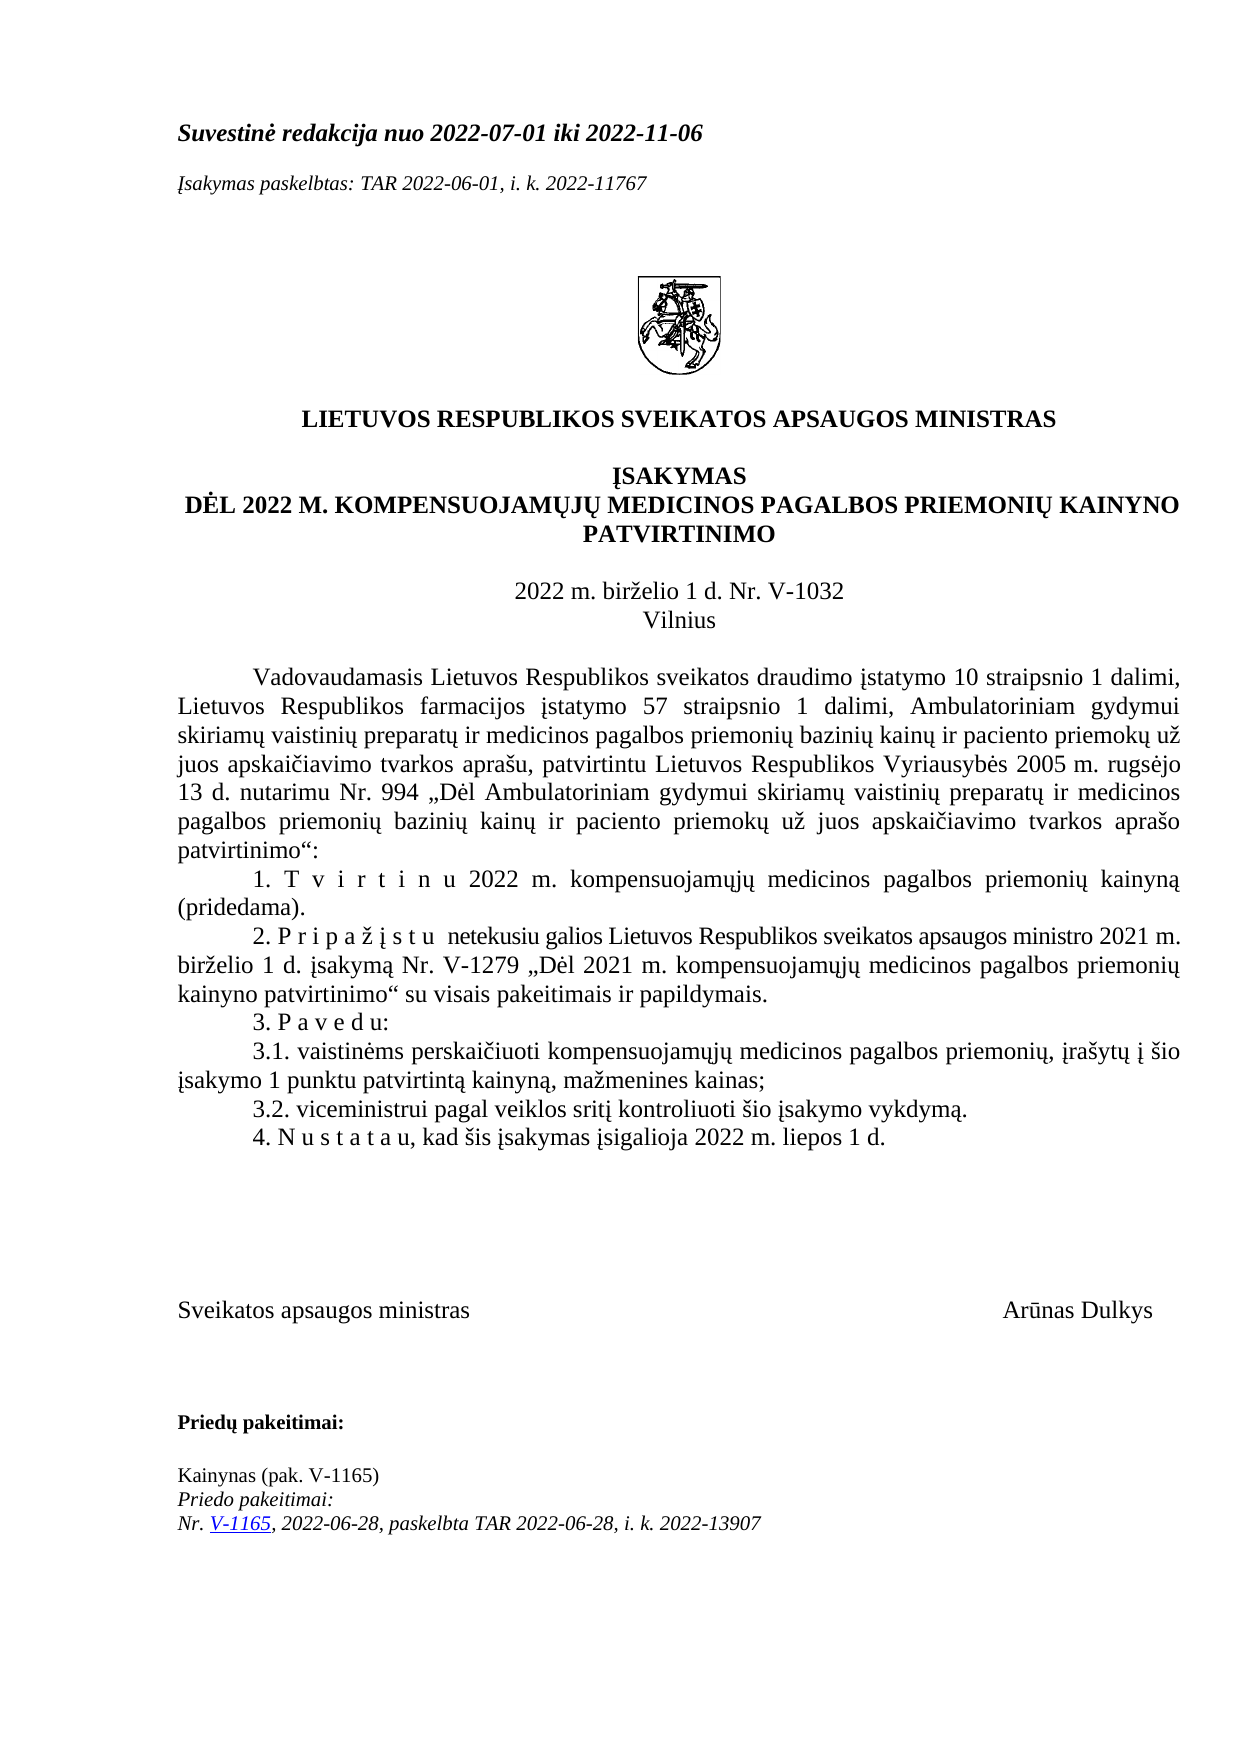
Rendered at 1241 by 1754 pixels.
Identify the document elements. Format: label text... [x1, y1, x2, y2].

text Sveikatos apsaugos ministras Arūnas Dulkys [177, 1295, 1181, 1324]
text 2. P r i p a ž į s t u netekusiu galios Lietuvos Respublikos sveikatos apsaugos ministro 2021 m. birželio 1 d. įsakymą Nr. V-1279 „Dėl 2021 m. kompensuojamųjų medicinos pagalbos priemonių kainyno patvirtinimo“ su visais pakeitimais ir papildymais. [177, 921, 1181, 1007]
text LIETUVOS RESPUBLIKOS SVEIKATOS APSAUGOS MINISTRAS [177, 404, 1181, 432]
text DĖL 2022 M. KOMPENSUOJAMŲJŲ MEDICINOS PAGALBOS PRIEMONIŲ KAINYNO PATVIRTINIMO [177, 490, 1181, 547]
text Nr. V-1165, 2022-06-28, paskelbta TAR 2022-06-28, i. k. 2022-13907 [177, 1511, 1181, 1535]
text Įsakymas paskelbtas: TAR 2022-06-01, i. k. 2022-11767 [177, 171, 1181, 195]
text Suvestinė redakcija nuo 2022-07-01 iki 2022-11-06 [177, 118, 1181, 147]
text 4. N u s t a t a u, kad šis įsakymas įsigalioja 2022 m. liepos 1 d. [177, 1122, 1181, 1151]
text ĮSAKYMAS [177, 461, 1181, 490]
text 2022 m. birželio 1 d. Nr. V-1032 [177, 576, 1181, 605]
text 3.1. vaistinėms perskaičiuoti kompensuojamųjų medicinos pagalbos priemonių, įrašytų į šio įsakymo 1 punktu patvirtintą kainyną, mažmenines kainas; [177, 1036, 1181, 1094]
text Priedų pakeitimai: [177, 1410, 1181, 1434]
text 1. T v i r t i n u 2022 m. kompensuojamųjų medicinos pagalbos priemonių kainyną (pridedama). [177, 864, 1181, 921]
text Vilnius [177, 605, 1181, 634]
text Kainynas (pak. V-1165) [177, 1463, 1181, 1487]
text 3.2. viceministrui pagal veiklos sritį kontroliuoti šio įsakymo vykdymą. [177, 1094, 1181, 1122]
text Vadovaudamasis Lietuvos Respublikos sveikatos draudimo įstatymo 10 straipsnio 1 dalimi, Lietuvos Respublikos farmacijos įstatymo 57 straipsnio 1 dalimi, Ambulatoriniam gydymui skiriamų vaistinių preparatų ir medicinos pagalbos priemonių bazinių kainų ir paciento priemokų už juos apskaičiavimo tvarkos aprašu, patvirtintu Lietuvos Respublikos Vyriausybės 2005 m. rugsėjo 13 d. nutarimu Nr. 994 „Dėl Ambulatoriniam gydymui skiriamų vaistinių preparatų ir medicinos pagalbos priemonių bazinių kainų ir paciento priemokų už juos apskaičiavimo tvarkos aprašo patvirtinimo“: [177, 662, 1181, 864]
text Priedo pakeitimai: [177, 1487, 1181, 1511]
text 3. P a v e d u: [177, 1007, 1181, 1036]
